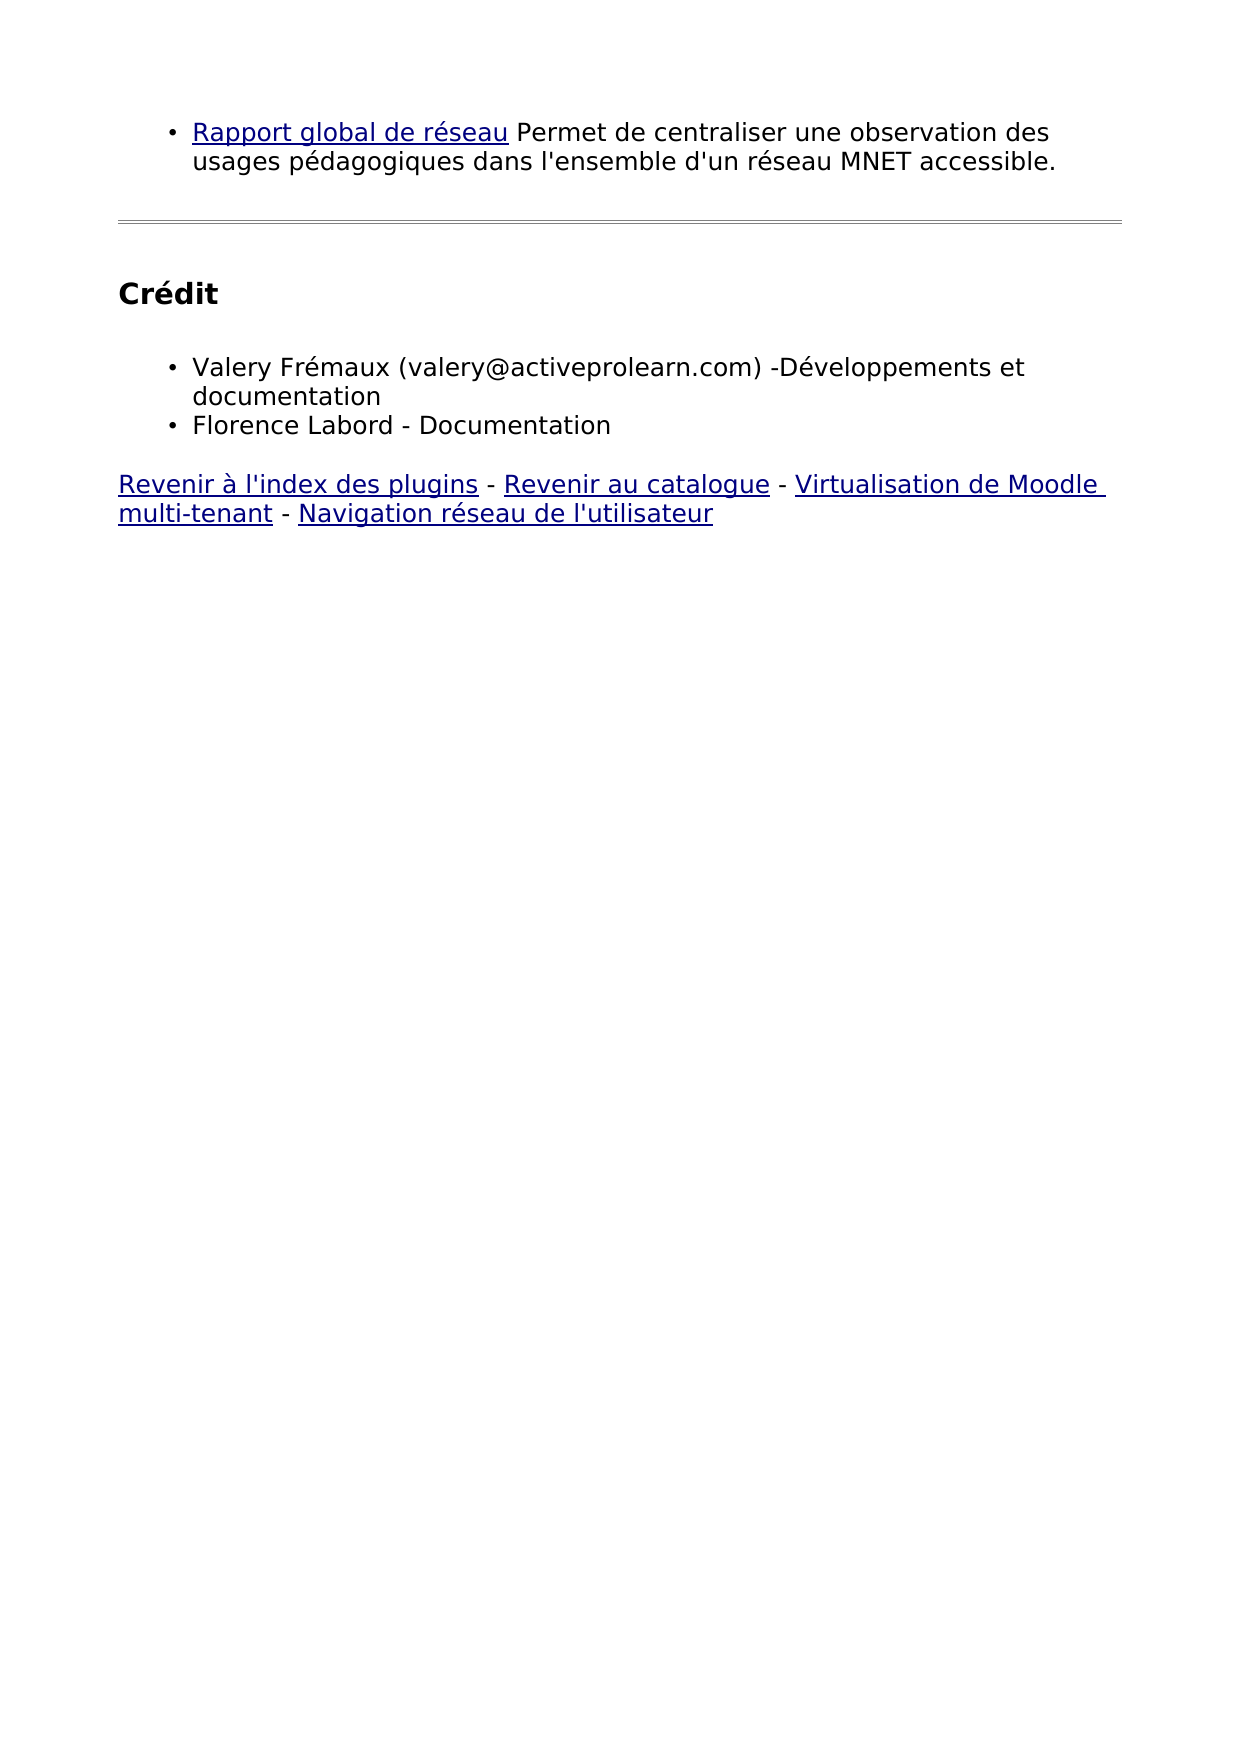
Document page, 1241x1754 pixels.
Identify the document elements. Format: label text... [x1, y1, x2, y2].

list Florence Labord - Documentation [177, 412, 1122, 441]
list Rapport global de réseau Permet de centraliser une observation des usages pédagogiques dans l'ensemble d'un réseau MNET accessible. [177, 118, 1122, 176]
subtitle Crédit [118, 277, 1122, 311]
list Valery Frémaux (valery@activeprolearn.com) -Développements et documentation [177, 353, 1122, 412]
text Revenir à l'index des plugins - Revenir au catalogue - Virtualisation de Moodle multi-tenant - Navigation réseau de l'utilisateur [118, 470, 1122, 528]
